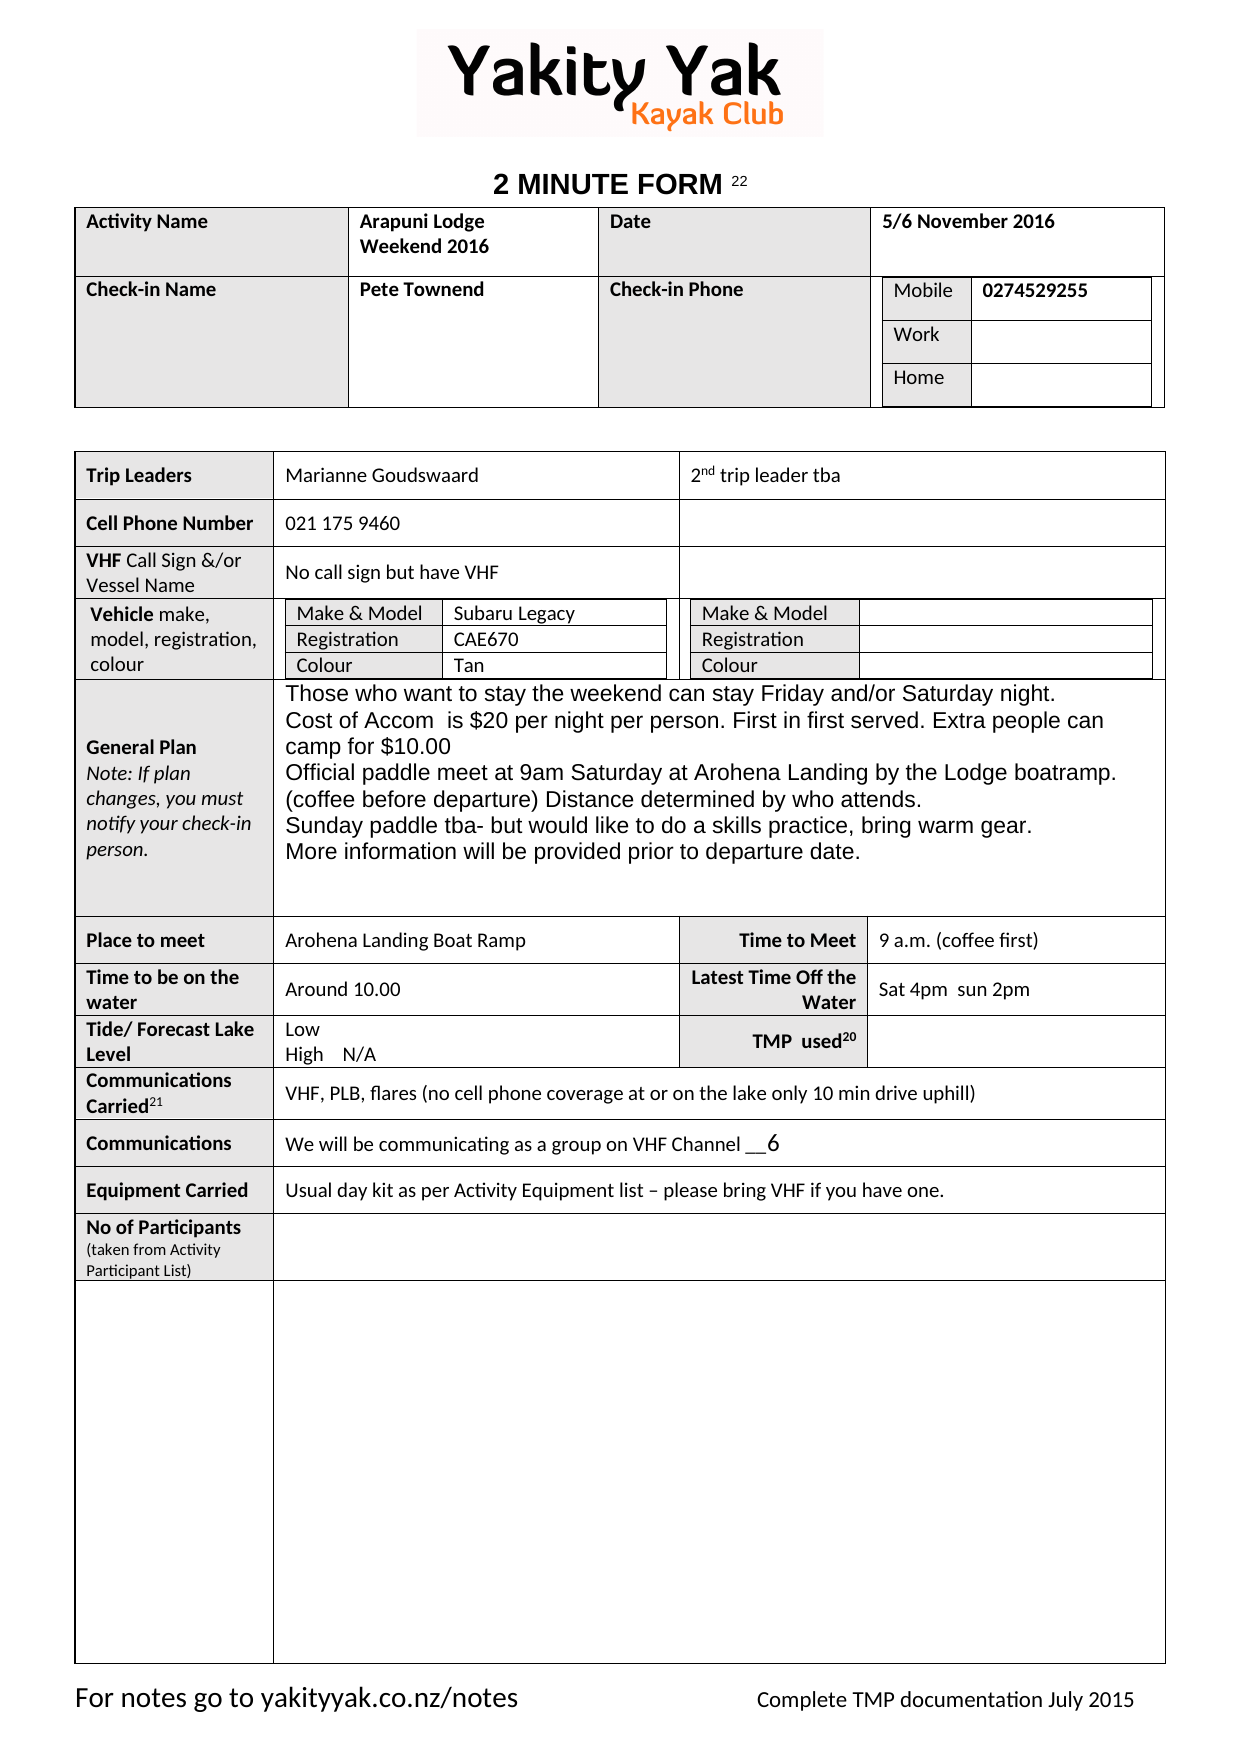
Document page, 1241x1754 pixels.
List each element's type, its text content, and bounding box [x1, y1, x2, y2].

table_cell Around 10.00 [274, 964, 679, 1015]
table_cell Colour [286, 653, 442, 678]
table_header Activity Name [76, 208, 348, 276]
table_cell [76, 1281, 273, 1662]
table_cell [680, 500, 1165, 546]
table_cell [871, 277, 882, 407]
table_header [860, 600, 1152, 625]
table_cell [1152, 277, 1164, 407]
table_header Arapuni Lodge Weekend 2016 [349, 208, 598, 276]
table_cell CAE670 [443, 626, 666, 652]
table_cell [972, 364, 1151, 406]
table_cell [680, 599, 690, 679]
table_cell VHF, PLB, flares (no cell phone coverage at or on the lake only 10 min drive uphill) [274, 1068, 1165, 1118]
table_cell Cell Phone Number [76, 500, 273, 546]
table_cell Pete Townend [349, 277, 598, 407]
table_cell Arohena Landing Boat Ramp [274, 917, 679, 963]
table_header 5/6 November 2016 [871, 208, 1164, 276]
subtitle 2 Minute Form 22 [75, 167, 1165, 201]
table_cell Latest Time Off the Water [680, 964, 867, 1015]
table_cell [1153, 599, 1165, 679]
table_cell Low High N/A [274, 1016, 679, 1067]
table_cell [274, 599, 285, 679]
table_cell No call sign but have VHF [274, 547, 679, 598]
table_header Mobile [883, 278, 971, 320]
table_cell [274, 1281, 1165, 1662]
table_cell Place to meet [76, 917, 273, 963]
table_cell VHF Call Sign &/or Vessel Name [76, 547, 273, 598]
table_cell We will be communicating as a group on VHF Channel __6 [274, 1120, 1165, 1166]
table_header Trip Leaders [76, 452, 273, 498]
table_cell General Plan Note: If plan changes, you must notify your check-in person. [76, 680, 273, 916]
table_cell Time to Meet [680, 917, 867, 963]
table_cell Equipment Carried [76, 1167, 273, 1213]
table_cell [868, 1016, 1165, 1067]
table_cell Tan [443, 653, 666, 678]
table_cell TMP used20 [680, 1016, 867, 1067]
table_cell [972, 321, 1151, 363]
table_cell Home [883, 364, 971, 406]
table_cell [680, 547, 1165, 598]
table_cell [860, 653, 1152, 678]
table_cell Communications [76, 1120, 273, 1166]
table_cell Sat 4pm sun 2pm [868, 964, 1165, 1015]
table_cell Communications Carried21 [76, 1068, 273, 1118]
table_cell Registration [691, 626, 859, 652]
table_header Marianne Goudswaard [274, 452, 679, 498]
table_cell [860, 626, 1152, 652]
table_cell Check-in Phone [599, 277, 870, 407]
table_cell No of Participants (taken from Activity Participant List) [76, 1214, 273, 1280]
table_header 0274529255 [972, 278, 1151, 320]
table_cell [274, 1214, 1165, 1280]
table_cell 021 175 9460 [274, 500, 679, 546]
table_header Make & Model [691, 600, 859, 625]
table_cell Vehicle make, model, registration, colour [76, 599, 273, 679]
table_header Make & Model [286, 600, 442, 625]
table_cell Registration [286, 626, 442, 652]
table_cell [667, 599, 679, 679]
table_header Subaru Legacy [443, 600, 666, 625]
table_header Date [599, 208, 870, 276]
table_header 2nd trip leader tba [680, 452, 1165, 498]
table_cell Colour [691, 653, 859, 678]
table_cell Time to be on the water [76, 964, 273, 1015]
table_cell Those who want to stay the weekend can stay Friday and/or Saturday night. Cost of Accom is $20 per night per person. First in first served. Extra people can camp for $10.00 Official paddle meet at 9am Saturday at Arohena Landing by the Lodge boatramp.(coffee before departure) Distance determined by who attends. Sunday paddle tba- but would like to do a skills practice, bring warm gear. More information will be provided prior to departure date. [274, 680, 1165, 916]
table_cell 9 a.m. (coffee first) [868, 917, 1165, 963]
table_cell Work [883, 321, 971, 363]
table_cell Tide/ Forecast Lake Level [76, 1016, 273, 1067]
table_cell Check-in Name [76, 277, 348, 407]
table_cell Usual day kit as per Activity Equipment list – please bring VHF if you have one. [274, 1167, 1165, 1213]
